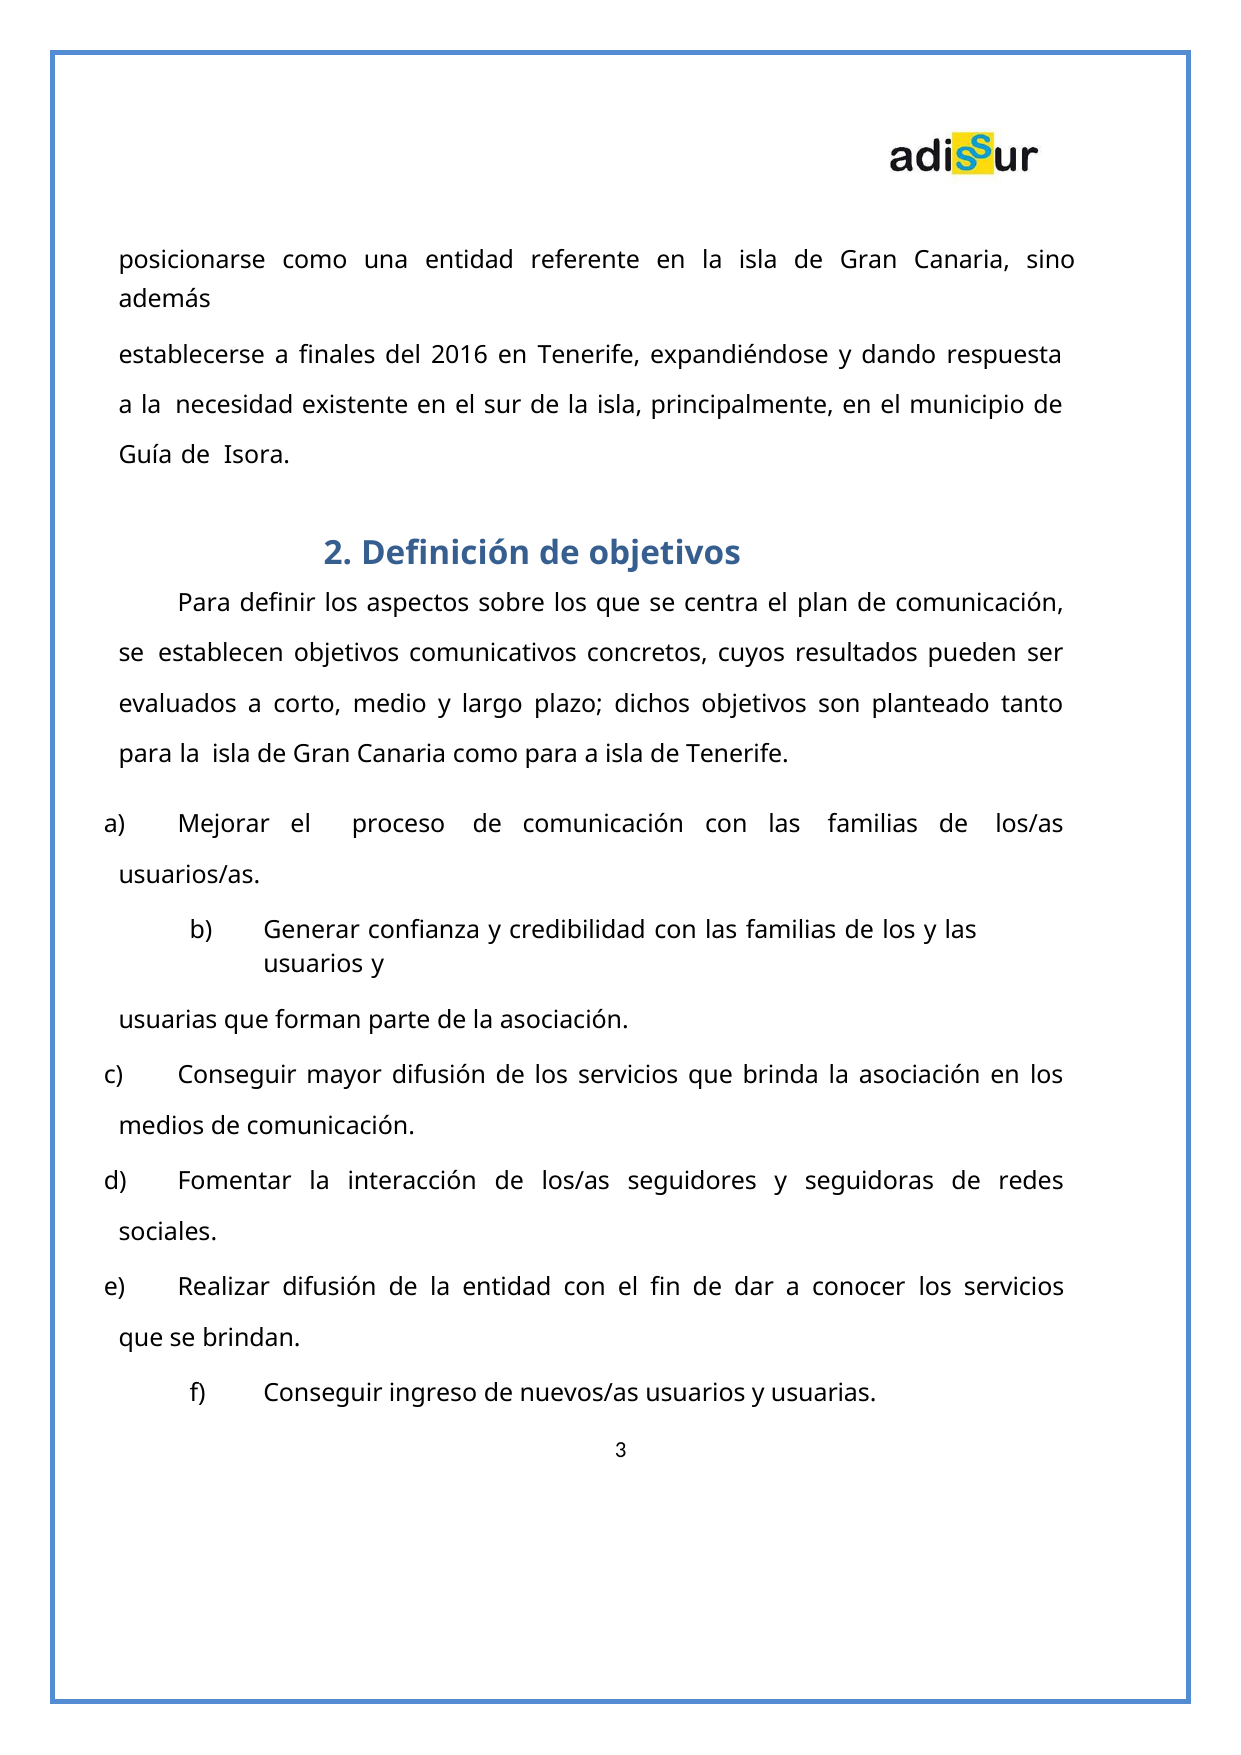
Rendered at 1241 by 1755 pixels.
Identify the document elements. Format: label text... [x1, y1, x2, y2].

list Realizar difusión de la entidad con el fin de dar a conocer los servicios que se brindan. [106, 1268, 1064, 1353]
list Generar confianza y credibilidad con las familias de los y las usuarios y [251, 912, 1076, 980]
text establecerse a finales del 2016 en Tenerife, expandiéndose y dando respuesta a la necesidad existente en el sur de la isla, principalmente, en el municipio de Guía de Isora. [118, 336, 1063, 471]
text posicionarse como una entidad referente en la isla de Gran Canaria, sino además [118, 238, 1076, 315]
text Para definir los aspectos sobre los que se centra el plan de comunicación, se establecen objetivos comunicativos concretos, cuyos resultados pueden ser evaluados a corto, medio y largo plazo; dichos objetivos son planteado tanto para la isla de Gran Canaria como para a isla de Tenerife. [118, 584, 1064, 769]
text usuarias que forman parte de la asociación. [118, 1002, 1076, 1036]
list Conseguir ingreso de nuevos/as usuarios y usuarias. [251, 1375, 1076, 1409]
list Fomentar la interacción de los/as seguidores y seguidoras de redes sociales. [106, 1163, 1064, 1247]
list Mejorar el proceso de comunicación con las familias de los/as usuarios/as. [106, 806, 1064, 891]
list Definición de objetivos [323, 529, 1076, 574]
list Conseguir mayor difusión de los servicios que brinda la asociación en los medios de comunicación. [106, 1057, 1064, 1141]
text 3 [612, 1435, 628, 1463]
